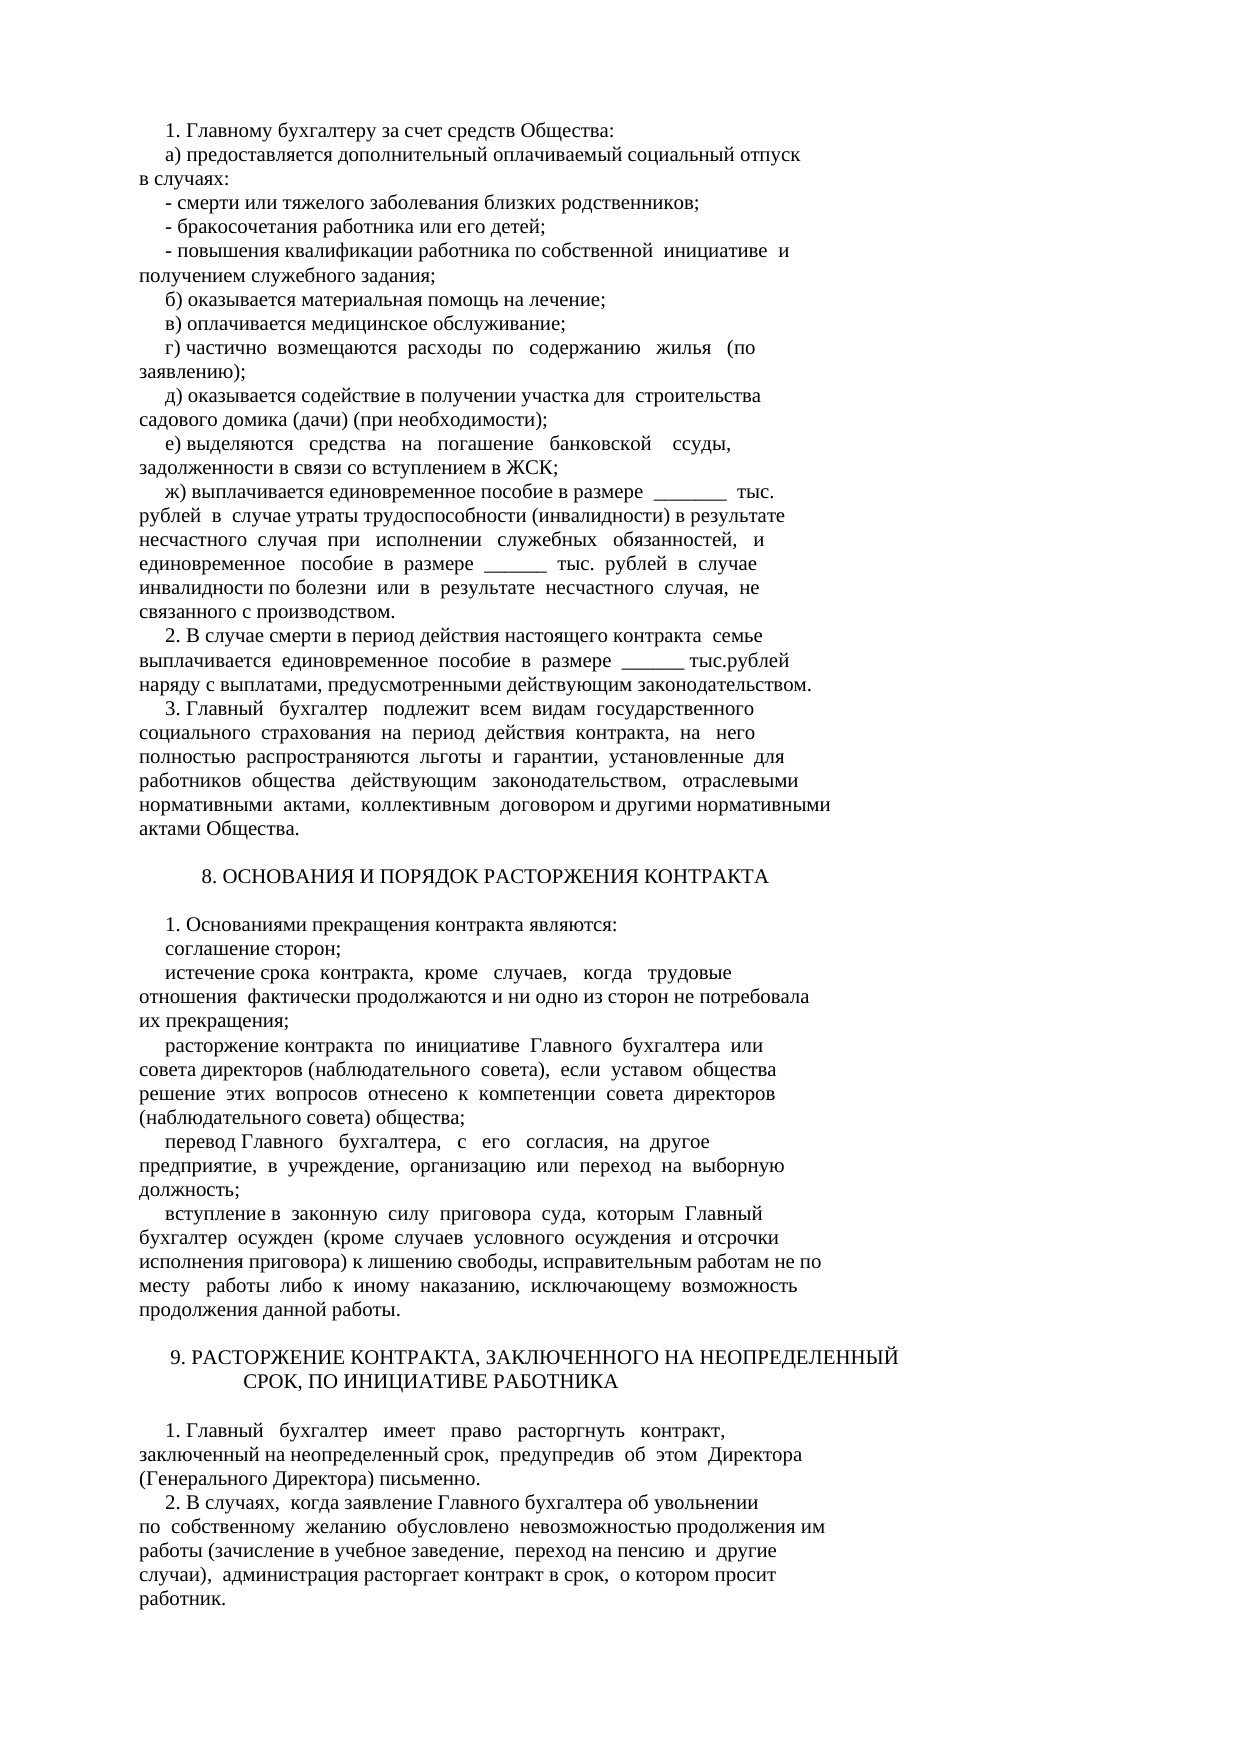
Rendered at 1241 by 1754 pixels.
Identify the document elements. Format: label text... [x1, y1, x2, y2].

text связанного с производством. [118, 599, 1122, 623]
text случаи), администрация расторгает контракт в срок, о котором просит [118, 1562, 1122, 1586]
text (Генерального Директора) письменно. [118, 1466, 1122, 1490]
text садового домика (дачи) (при необходимости); [118, 407, 1122, 431]
text рублей в случае утраты трудоспособности (инвалидности) в результате [118, 503, 1122, 527]
text нормативными актами, коллективным договором и другими нормативными [118, 792, 1122, 816]
text единовременное пособие в размере ______ тыс. рублей в случае [118, 551, 1122, 575]
text инвалидности по болезни или в результате несчастного случая, не [118, 575, 1122, 599]
text работы (зачисление в учебное заведение, переход на пенсию и другие [118, 1538, 1122, 1562]
text заключенный на неопределенный срок, предупредив об этом Директора [118, 1442, 1122, 1466]
text расторжение контракта по инициативе Главного бухгалтера или [118, 1032, 1122, 1057]
text бухгалтер осужден (кроме случаев условного осуждения и отсрочки [118, 1225, 1122, 1249]
text - повышения квалификации работника по собственной инициативе и [118, 238, 1122, 262]
text наряду с выплатами, предусмотренными действующим законодательством. [118, 672, 1122, 696]
text 1. Главный бухгалтер имеет право расторгнуть контракт, [118, 1417, 1122, 1442]
text исполнения приговора) к лишению свободы, исправительным работам не по [118, 1249, 1122, 1273]
text г) частично возмещаются расходы по содержанию жилья (по [118, 335, 1122, 359]
text 3. Главный бухгалтер подлежит всем видам государственного [118, 696, 1122, 720]
text а) предоставляется дополнительный оплачиваемый социальный отпуск [118, 142, 1122, 166]
text актами Общества. [118, 816, 1122, 840]
text в) оплачивается медицинское обслуживание; [118, 311, 1122, 335]
text 2. В случаях, когда заявление Главного бухгалтера об увольнении [118, 1490, 1122, 1514]
text (наблюдательного совета) общества; [118, 1105, 1122, 1129]
text е) выделяются средства на погашение банковской ссуды, [118, 431, 1122, 455]
text месту работы либо к иному наказанию, исключающему возможность [118, 1273, 1122, 1297]
text по собственному желанию обусловлено невозможностью продолжения им [118, 1514, 1122, 1538]
text работник. [118, 1586, 1122, 1610]
text отношения фактически продолжаются и ни одно из сторон не потребовала [118, 984, 1122, 1008]
text перевод Главного бухгалтера, с его согласия, на другое [118, 1129, 1122, 1153]
text продолжения данной работы. [118, 1297, 1122, 1321]
text полностью распространяются льготы и гарантии, установленные для [118, 744, 1122, 768]
text - бракосочетания работника или его детей; [118, 214, 1122, 238]
text работников общества действующим законодательством, отраслевыми [118, 768, 1122, 792]
text соглашение сторон; [118, 936, 1122, 960]
text 8. ОСНОВАНИЯ И ПОРЯДОК РАСТОРЖЕНИЯ КОНТРАКТА [118, 864, 1122, 888]
text социального страхования на период действия контракта, на него [118, 720, 1122, 744]
text в случаях: [118, 166, 1122, 190]
text 1. Основаниями прекращения контракта являются: [118, 912, 1122, 936]
text 1. Главному бухгалтеру за счет средств Общества: [118, 118, 1122, 142]
text 2. В случае смерти в период действия настоящего контракта семье [118, 623, 1122, 647]
text получением служебного задания; [118, 262, 1122, 287]
text вступление в законную силу приговора суда, которым Главный [118, 1201, 1122, 1225]
text выплачивается единовременное пособие в размере ______ тыс.рублей [118, 647, 1122, 672]
text б) оказывается материальная помощь на лечение; [118, 287, 1122, 311]
text СРОК, ПО ИНИЦИАТИВЕ РАБОТНИКА [118, 1369, 1122, 1393]
text их прекращения; [118, 1008, 1122, 1032]
text решение этих вопросов отнесено к компетенции совета директоров [118, 1081, 1122, 1105]
text ж) выплачивается единовременное пособие в размере _______ тыс. [118, 479, 1122, 503]
text 9. РАСТОРЖЕНИЕ КОНТРАКТА, ЗАКЛЮЧЕННОГО НА НЕОПРЕДЕЛЕННЫЙ [118, 1345, 1122, 1369]
text д) оказывается содействие в получении участка для строительства [118, 383, 1122, 407]
text несчастного случая при исполнении служебных обязанностей, и [118, 527, 1122, 551]
text предприятие, в учреждение, организацию или переход на выборную [118, 1153, 1122, 1177]
text - смерти или тяжелого заболевания близких родственников; [118, 190, 1122, 214]
text должность; [118, 1177, 1122, 1201]
text заявлению); [118, 359, 1122, 383]
text истечение срока контракта, кроме случаев, когда трудовые [118, 960, 1122, 984]
text совета директоров (наблюдательного совета), если уставом общества [118, 1057, 1122, 1081]
text задолженности в связи со вступлением в ЖСК; [118, 455, 1122, 479]
